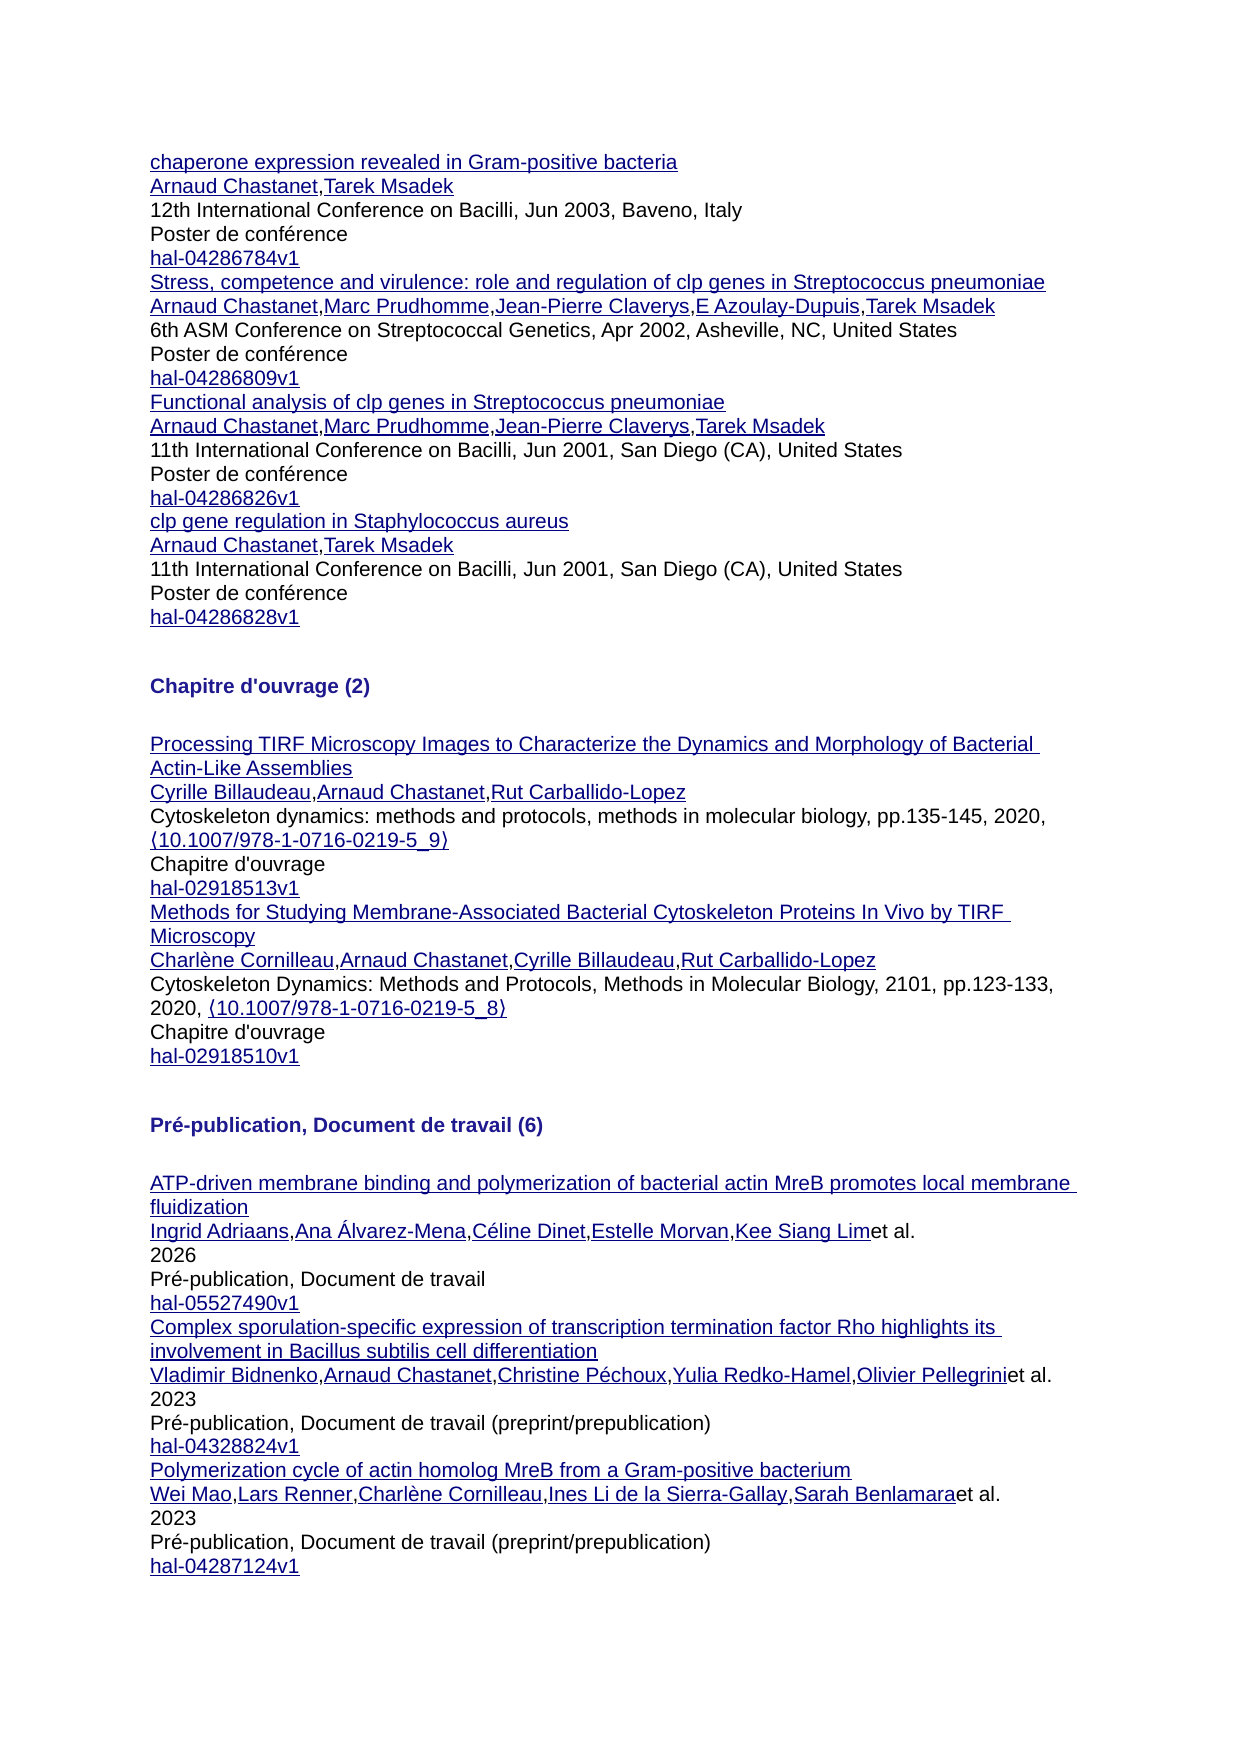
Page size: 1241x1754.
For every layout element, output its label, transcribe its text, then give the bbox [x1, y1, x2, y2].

subtitle Chapitre d'ouvrage (2) [150, 674, 1090, 698]
table_cell Stress, competence and virulence: role and regulation of clp genes in Streptococcus pneumoniae Arnaud Chastanet,Marc Prudhomme,Jean-Pierre Claverys,E Azoulay-Dupuis,Tarek Msadek 6th ASM Conference on Streptococcal Genetics, Apr 2002, Asheville, NC, United States Poster de conférence hal-04286809v1 [150, 270, 1090, 389]
table_cell Complex sporulation-specific expression of transcription termination factor Rho highlights its involvement in Bacillus subtilis cell differentiation Vladimir Bidnenko,Arnaud Chastanet,Christine Péchoux,Yulia Redko-Hamel,Olivier Pellegriniet al. 2023 Pré-publication, Document de travail (preprint/prepublication) hal-04328824v1 [150, 1315, 1090, 1458]
table_cell Polymerization cycle of actin homolog MreB from a Gram-positive bacterium Wei Mao,Lars Renner,Charlène Cornilleau,Ines Li de la Sierra-Gallay,Sarah Benlamaraet al. 2023 Pré-publication, Document de travail (preprint/prepublication) hal-04287124v1 [150, 1458, 1090, 1578]
table_header ATP-driven membrane binding and polymerization of bacterial actin MreB promotes local membrane fluidization Ingrid Adriaans,Ana Álvarez-Mena,Céline Dinet,Estelle Morvan,Kee Siang Limet al. 2026 Pré-publication, Document de travail hal-05527490v1 [150, 1171, 1090, 1314]
table_cell Stress response gene regulation in Staphylococcus aureus: a new regulatory mechanism of chaperone expression revealed in Gram-positive bacteria Arnaud Chastanet,Tarek Msadek 12th International Conference on Bacilli, Jun 2003, Baveno, Italy Poster de conférence hal-04286784v1 [150, 150, 1090, 270]
table_cell clp gene regulation in Staphylococcus aureus Arnaud Chastanet,Tarek Msadek 11th International Conference on Bacilli, Jun 2001, San Diego (CA), United States Poster de conférence hal-04286828v1 [150, 509, 1090, 629]
table_header Processing TIRF Microscopy Images to Characterize the Dynamics and Morphology of Bacterial Actin-Like Assemblies Cyrille Billaudeau,Arnaud Chastanet,Rut Carballido-Lopez Cytoskeleton dynamics: methods and protocols, methods in molecular biology, pp.135-145, 2020, ⟨10.1007/978-1-0716-0219-5_9⟩ Chapitre d'ouvrage hal-02918513v1 [150, 732, 1090, 900]
table_cell Methods for Studying Membrane-Associated Bacterial Cytoskeleton Proteins In Vivo by TIRF Microscopy Charlène Cornilleau,Arnaud Chastanet,Cyrille Billaudeau,Rut Carballido-Lopez Cytoskeleton Dynamics: Methods and Protocols, Methods in Molecular Biology, 2101, pp.123-133, 2020, ⟨10.1007/978-1-0716-0219-5_8⟩ Chapitre d'ouvrage hal-02918510v1 [150, 900, 1090, 1068]
subtitle Pré-publication, Document de travail (6) [150, 1112, 1090, 1136]
table_cell Functional analysis of clp genes in Streptococcus pneumoniae Arnaud Chastanet,Marc Prudhomme,Jean-Pierre Claverys,Tarek Msadek 11th International Conference on Bacilli, Jun 2001, San Diego (CA), United States Poster de conférence hal-04286826v1 [150, 390, 1090, 509]
